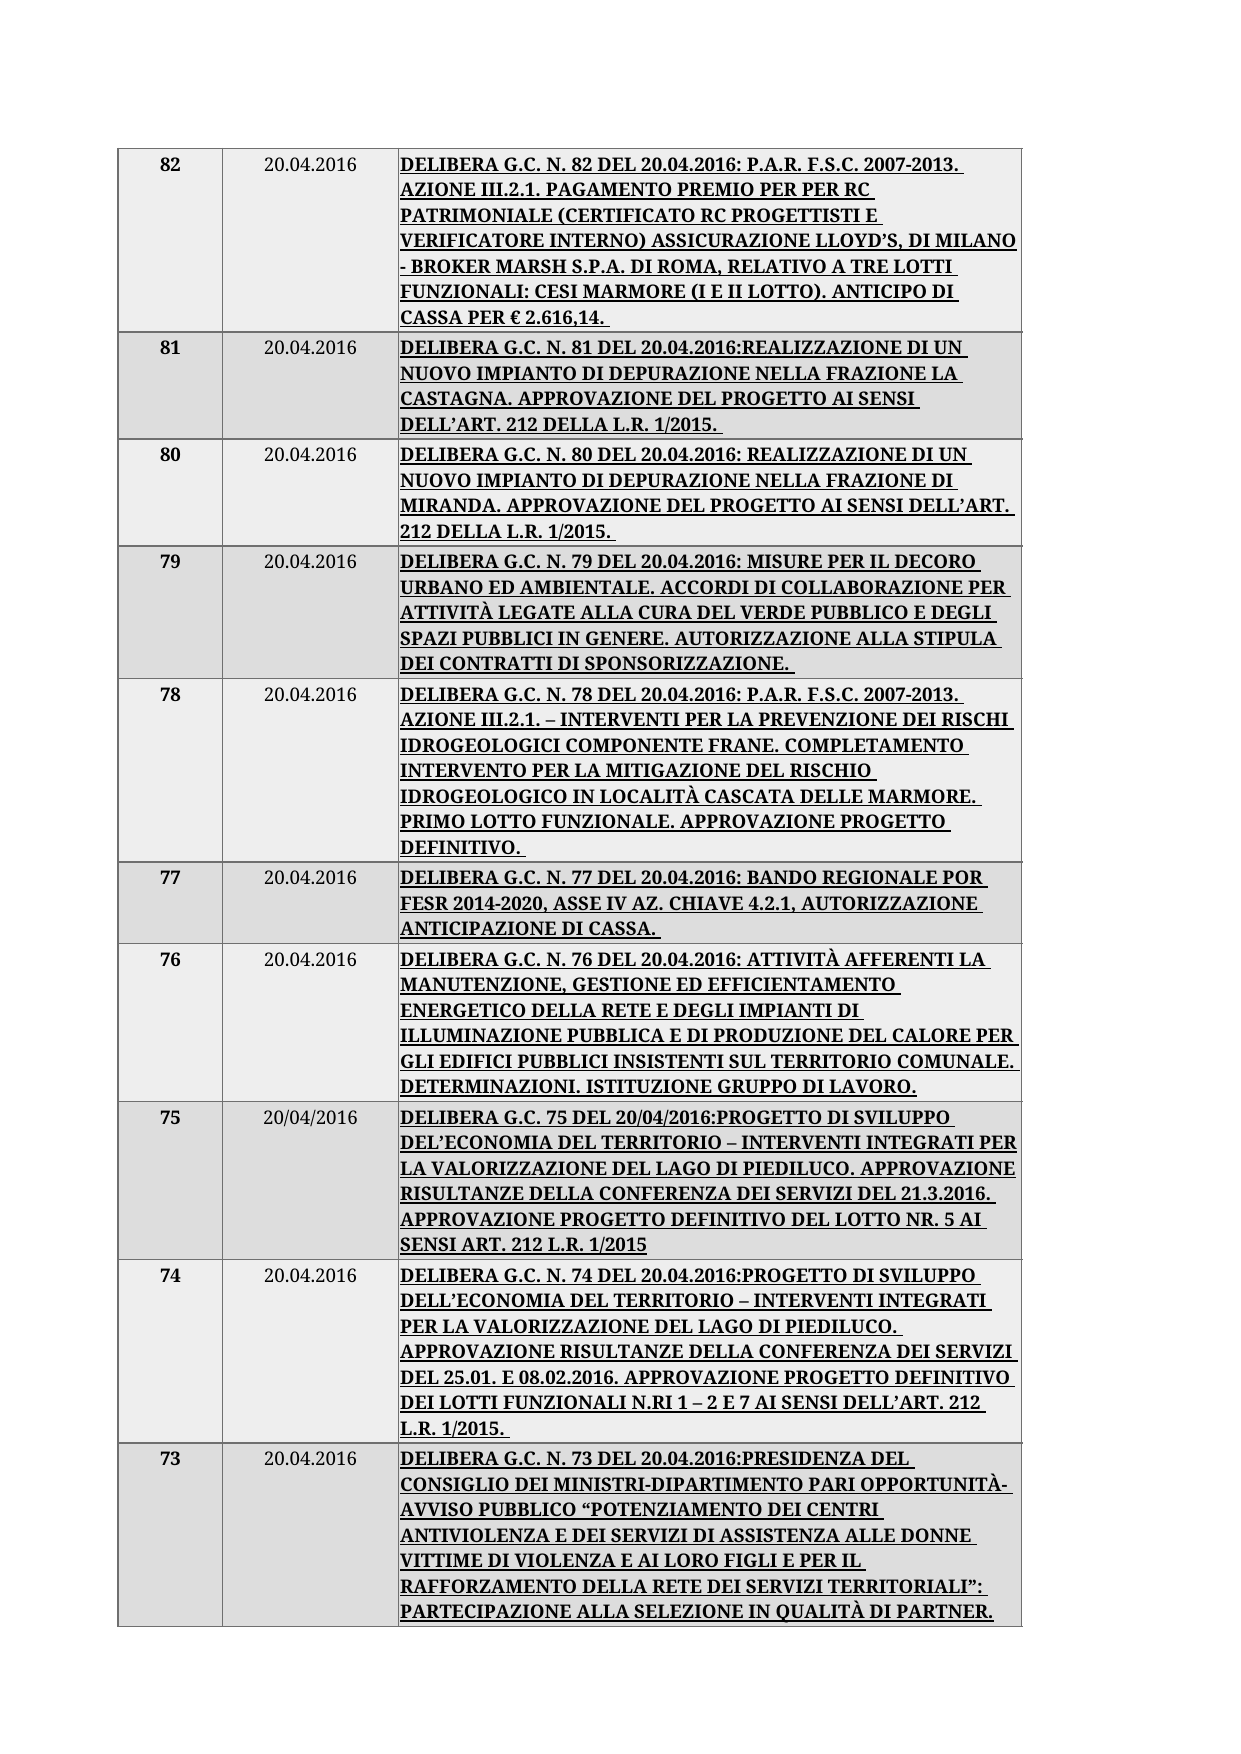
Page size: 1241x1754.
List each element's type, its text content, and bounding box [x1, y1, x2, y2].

table_cell 77 [119, 863, 222, 943]
table_cell 20.04.2016 [223, 679, 398, 861]
table_cell DELIBERA G.C. N. 82 DEL 20.04.2016: P.A.R. F.S.C. 2007-2013. AZIONE III.2.1. PAGAMENTO PREMIO PER PER RC PATRIMONIALE (CERTIFICATO RC PROGETTISTI E VERIFICATORE INTERNO) ASSICURAZIONE LLOYD’S, DI MILANO - BROKER MARSH S.P.A. DI ROMA, RELATIVO A TRE LOTTI FUNZIONALI: CESI MARMORE (I E II LOTTO). ANTICIPO DI CASSA PER € 2.616,14. [399, 149, 1021, 331]
table_cell DELIBERA G.C. N. 73 DEL 20.04.2016:PRESIDENZA DEL CONSIGLIO DEI MINISTRI-DIPARTIMENTO PARI OPPORTUNITÀ- AVVISO PUBBLICO “POTENZIAMENTO DEI CENTRI ANTIVIOLENZA E DEI SERVIZI DI ASSISTENZA ALLE DONNE VITTIME DI VIOLENZA E AI LORO FIGLI E PER IL RAFFORZAMENTO DELLA RETE DEI SERVIZI TERRITORIALI”: PARTECIPAZIONE ALLA SELEZIONE IN QUALITÀ DI PARTNER. [399, 1444, 1021, 1626]
table_cell 20.04.2016 [223, 863, 398, 943]
table_cell 82 [119, 149, 222, 331]
table_cell 20.04.2016 [223, 1444, 398, 1626]
table_cell 20.04.2016 [223, 1260, 398, 1442]
table_cell DELIBERA G.C. N. 77 DEL 20.04.2016: BANDO REGIONALE POR FESR 2014-2020, ASSE IV AZ. CHIAVE 4.2.1, AUTORIZZAZIONE ANTICIPAZIONE DI CASSA. [399, 863, 1021, 943]
table_cell 20.04.2016 [223, 333, 398, 438]
table_cell 20.04.2016 [223, 547, 398, 678]
table_cell DELIBERA G.C. N. 76 DEL 20.04.2016: ATTIVITÀ AFFERENTI LA MANUTENZIONE, GESTIONE ED EFFICIENTAMENTO ENERGETICO DELLA RETE E DEGLI IMPIANTI DI ILLUMINAZIONE PUBBLICA E DI PRODUZIONE DEL CALORE PER GLI EDIFICI PUBBLICI INSISTENTI SUL TERRITORIO COMUNALE. DETERMINAZIONI. ISTITUZIONE GRUPPO DI LAVORO. [399, 944, 1021, 1101]
table_cell 80 [119, 440, 222, 545]
table_cell DELIBERA G.C. N. 78 DEL 20.04.2016: P.A.R. F.S.C. 2007-2013. AZIONE III.2.1. – INTERVENTI PER LA PREVENZIONE DEI RISCHI IDROGEOLOGICI COMPONENTE FRANE. COMPLETAMENTO INTERVENTO PER LA MITIGAZIONE DEL RISCHIO IDROGEOLOGICO IN LOCALITÀ CASCATA DELLE MARMORE. PRIMO LOTTO FUNZIONALE. APPROVAZIONE PROGETTO DEFINITIVO. [399, 679, 1021, 861]
table_cell DELIBERA G.C. N. 81 DEL 20.04.2016:REALIZZAZIONE DI UN NUOVO IMPIANTO DI DEPURAZIONE NELLA FRAZIONE LA CASTAGNA. APPROVAZIONE DEL PROGETTO AI SENSI DELL’ART. 212 DELLA L.R. 1/2015. [399, 333, 1021, 438]
table_cell 81 [119, 333, 222, 438]
table_cell 20.04.2016 [223, 149, 398, 331]
table_cell 73 [119, 1444, 222, 1626]
table_cell 20/04/2016 [223, 1102, 398, 1259]
table_cell DELIBERA G.C. N. 79 DEL 20.04.2016: MISURE PER IL DECORO URBANO ED AMBIENTALE. ACCORDI DI COLLABORAZIONE PER ATTIVITÀ LEGATE ALLA CURA DEL VERDE PUBBLICO E DEGLI SPAZI PUBBLICI IN GENERE. AUTORIZZAZIONE ALLA STIPULA DEI CONTRATTI DI SPONSORIZZAZIONE. [399, 547, 1021, 678]
table_cell DELIBERA G.C. N. 74 DEL 20.04.2016:PROGETTO DI SVILUPPO DELL’ECONOMIA DEL TERRITORIO – INTERVENTI INTEGRATI PER LA VALORIZZAZIONE DEL LAGO DI PIEDILUCO. APPROVAZIONE RISULTANZE DELLA CONFERENZA DEI SERVIZI DEL 25.01. E 08.02.2016. APPROVAZIONE PROGETTO DEFINITIVO DEI LOTTI FUNZIONALI N.RI 1 – 2 E 7 AI SENSI DELL’ART. 212 L.R. 1/2015. [399, 1260, 1021, 1442]
table_cell 20.04.2016 [223, 944, 398, 1101]
table_cell DELIBERA G.C. N. 80 DEL 20.04.2016: REALIZZAZIONE DI UN NUOVO IMPIANTO DI DEPURAZIONE NELLA FRAZIONE DI MIRANDA. APPROVAZIONE DEL PROGETTO AI SENSI DELL’ART. 212 DELLA L.R. 1/2015. [399, 440, 1021, 545]
table_cell DELIBERA G.C. 75 DEL 20/04/2016:PROGETTO DI SVILUPPO DEL’ECONOMIA DEL TERRITORIO – INTERVENTI INTEGRATI PER LA VALORIZZAZIONE DEL LAGO DI PIEDILUCO. APPROVAZIONE RISULTANZE DELLA CONFERENZA DEI SERVIZI DEL 21.3.2016. APPROVAZIONE PROGETTO DEFINITIVO DEL LOTTO NR. 5 AI SENSI ART. 212 L.R. 1/2015 [399, 1102, 1021, 1259]
table_cell 78 [119, 679, 222, 861]
table_cell 75 [119, 1102, 222, 1259]
table_cell 20.04.2016 [223, 440, 398, 545]
table_cell 76 [119, 944, 222, 1101]
table_cell 79 [119, 547, 222, 678]
table_cell 74 [119, 1260, 222, 1442]
